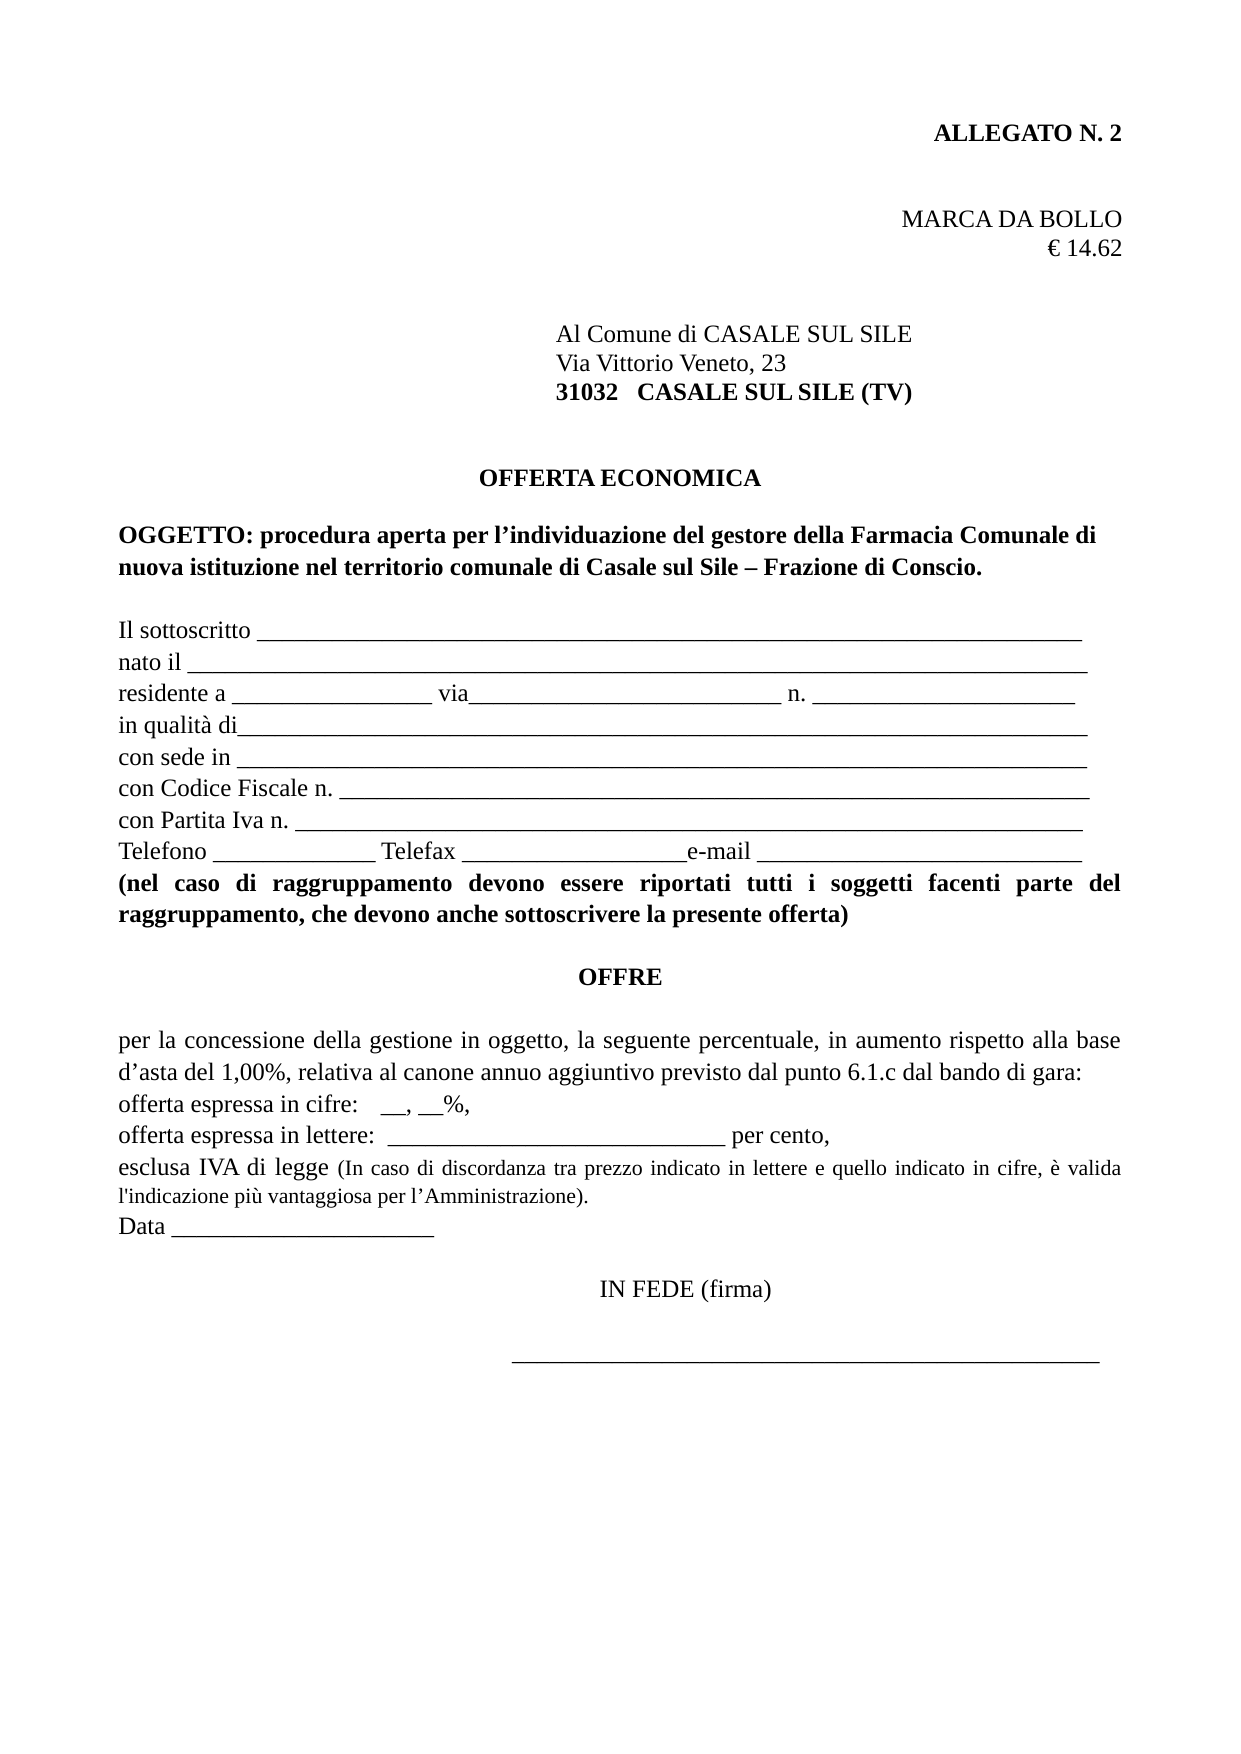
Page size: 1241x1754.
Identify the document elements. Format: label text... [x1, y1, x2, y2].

text MARCA DA BOLLO [118, 204, 1122, 233]
text (nel caso di raggruppamento devono essere riportati tutti i soggetti facenti parte del raggruppamento, che devono anche sottoscrivere la presente offerta) [118, 868, 1122, 928]
text OFFERTA ECONOMICA [118, 463, 1122, 492]
text in qualità di____________________________________________________________________ [118, 710, 1122, 739]
text esclusa IVA di legge (In caso di discordanza tra prezzo indicato in lettere e quello indicato in cifre, è valida l'indicazione più vantaggiosa per l’Amministrazione). [118, 1152, 1122, 1208]
text IN FEDE (firma) [118, 1274, 1122, 1303]
text 31032 CASALE SUL SILE (TV) [118, 377, 1122, 406]
text Al Comune di CASALE SUL SILE [118, 319, 1122, 348]
text con Partita Iva n. _______________________________________________________________ [118, 805, 1122, 833]
text _______________________________________________ [118, 1337, 1122, 1366]
text Telefono _____________ Telefax __________________e-mail __________________________ [118, 836, 1122, 865]
text Data _____________________ [118, 1211, 1122, 1239]
text offerta espressa in lettere: ___________________________ per cento, [118, 1120, 1122, 1149]
text nato il ________________________________________________________________________ [118, 647, 1122, 676]
text € 14.62 [118, 233, 1122, 262]
text Via Vittorio Veneto, 23 [118, 348, 1122, 377]
text residente a ________________ via_________________________ n. _____________________ [118, 678, 1122, 707]
text per la concessione della gestione in oggetto, la seguente percentuale, in aumento rispetto alla base d’asta del 1,00%, relativa al canone annuo aggiuntivo previsto dal punto 6.1.c dal bando di gara: [118, 1026, 1122, 1086]
text offerta espressa in cifre: __, __%, [118, 1089, 1122, 1117]
text con sede in ____________________________________________________________________ [118, 742, 1122, 770]
text con Codice Fiscale n. ____________________________________________________________ [118, 773, 1122, 802]
text Il sottoscritto __________________________________________________________________ [118, 615, 1122, 644]
text OFFRE [118, 962, 1122, 991]
text ALLEGATO N. 2 [118, 118, 1122, 147]
text OGGETTO: procedura aperta per l’individuazione del gestore della Farmacia Comunale di nuova istituzione nel territorio comunale di Casale sul Sile – Frazione di Conscio. [118, 521, 1122, 581]
